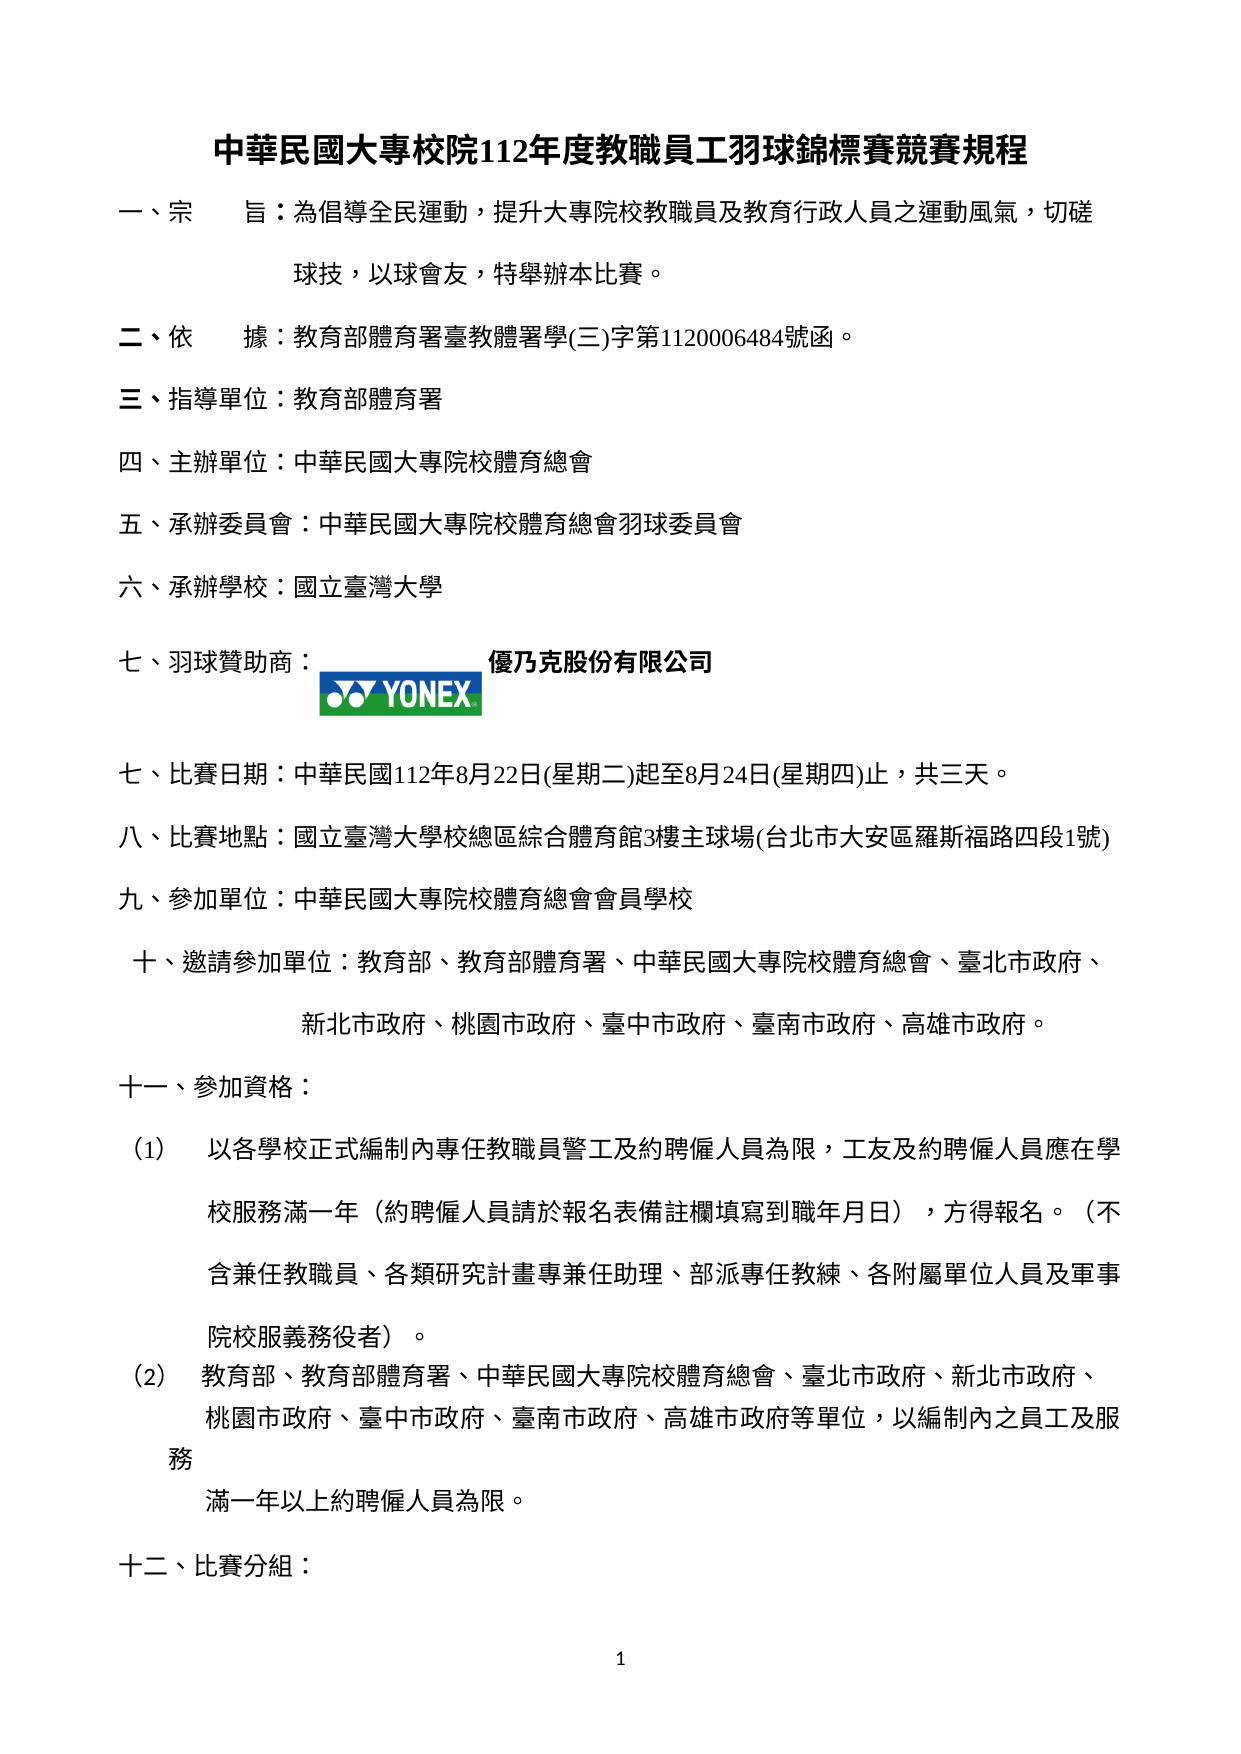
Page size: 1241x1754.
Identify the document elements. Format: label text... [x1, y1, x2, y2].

text 五、承辦委員會：中華民國大專院校體育總會羽球委員會 [118, 481, 1122, 544]
text 桃園市政府、臺中市政府、臺南市政府、高雄市政府等單位，以編制內之員工及服務 [168, 1398, 1122, 1476]
text 一、宗 旨：為倡導全民運動，提升大專院校教職員及教育行政人員之運動風氣，切磋 [118, 169, 1122, 231]
text 三、指導單位：教育部體育署 [118, 356, 1122, 419]
text 二、依 據：教育部體育署臺教體署學(三)字第1120006484號函。 [118, 294, 1122, 356]
text 滿一年以上約聘僱人員為限。 [168, 1481, 1122, 1518]
text 八、比賽地點：國立臺灣大學校總區綜合體育館3樓主球場(台北市大安區羅斯福路四段1號) [118, 794, 1122, 856]
list 以各學校正式編制內專任教職員警工及約聘僱人員為限，工友及約聘僱人員應在學校服務滿一年（約聘僱人員請於報名表備註欄填寫到職年月日），方得報名。（不含兼任教職員、各類研究計畫專兼任助理、部派專任教練、各附屬單位人員及軍事院校服義務役者）。 [118, 1106, 1122, 1356]
text 四、主辦單位：中華民國大專院校體育總會 [118, 419, 1122, 481]
text 新北市政府、桃園市政府、臺中市政府、臺南市政府、高雄市政府。 [118, 981, 1122, 1044]
list 教育部、教育部體育署、中華民國大專院校體育總會、臺北市政府、新北市政府、 [118, 1356, 1122, 1393]
text 六、承辦學校：國立臺灣大學 [118, 544, 1122, 606]
text 九、參加單位：中華民國大專院校體育總會會員學校 [118, 856, 1122, 919]
text 七、羽球贊助商： 優乃克股份有限公司 [118, 606, 1122, 731]
picture [318, 671, 483, 717]
text 中華民國大專校院112年度教職員工羽球錦標賽競賽規程 [118, 106, 1122, 169]
text 十二、比賽分組： [118, 1523, 1122, 1586]
text 球技，以球會友，特舉辦本比賽。 [256, 231, 1122, 294]
text 十一、參加資格： [118, 1044, 1122, 1106]
text 十、邀請參加單位：教育部、教育部體育署、中華民國大專院校體育總會、臺北市政府、 [118, 919, 1122, 981]
text 七、比賽日期：中華民國112年8月22日(星期二)起至8月24日(星期四)止，共三天。 [118, 731, 1122, 794]
